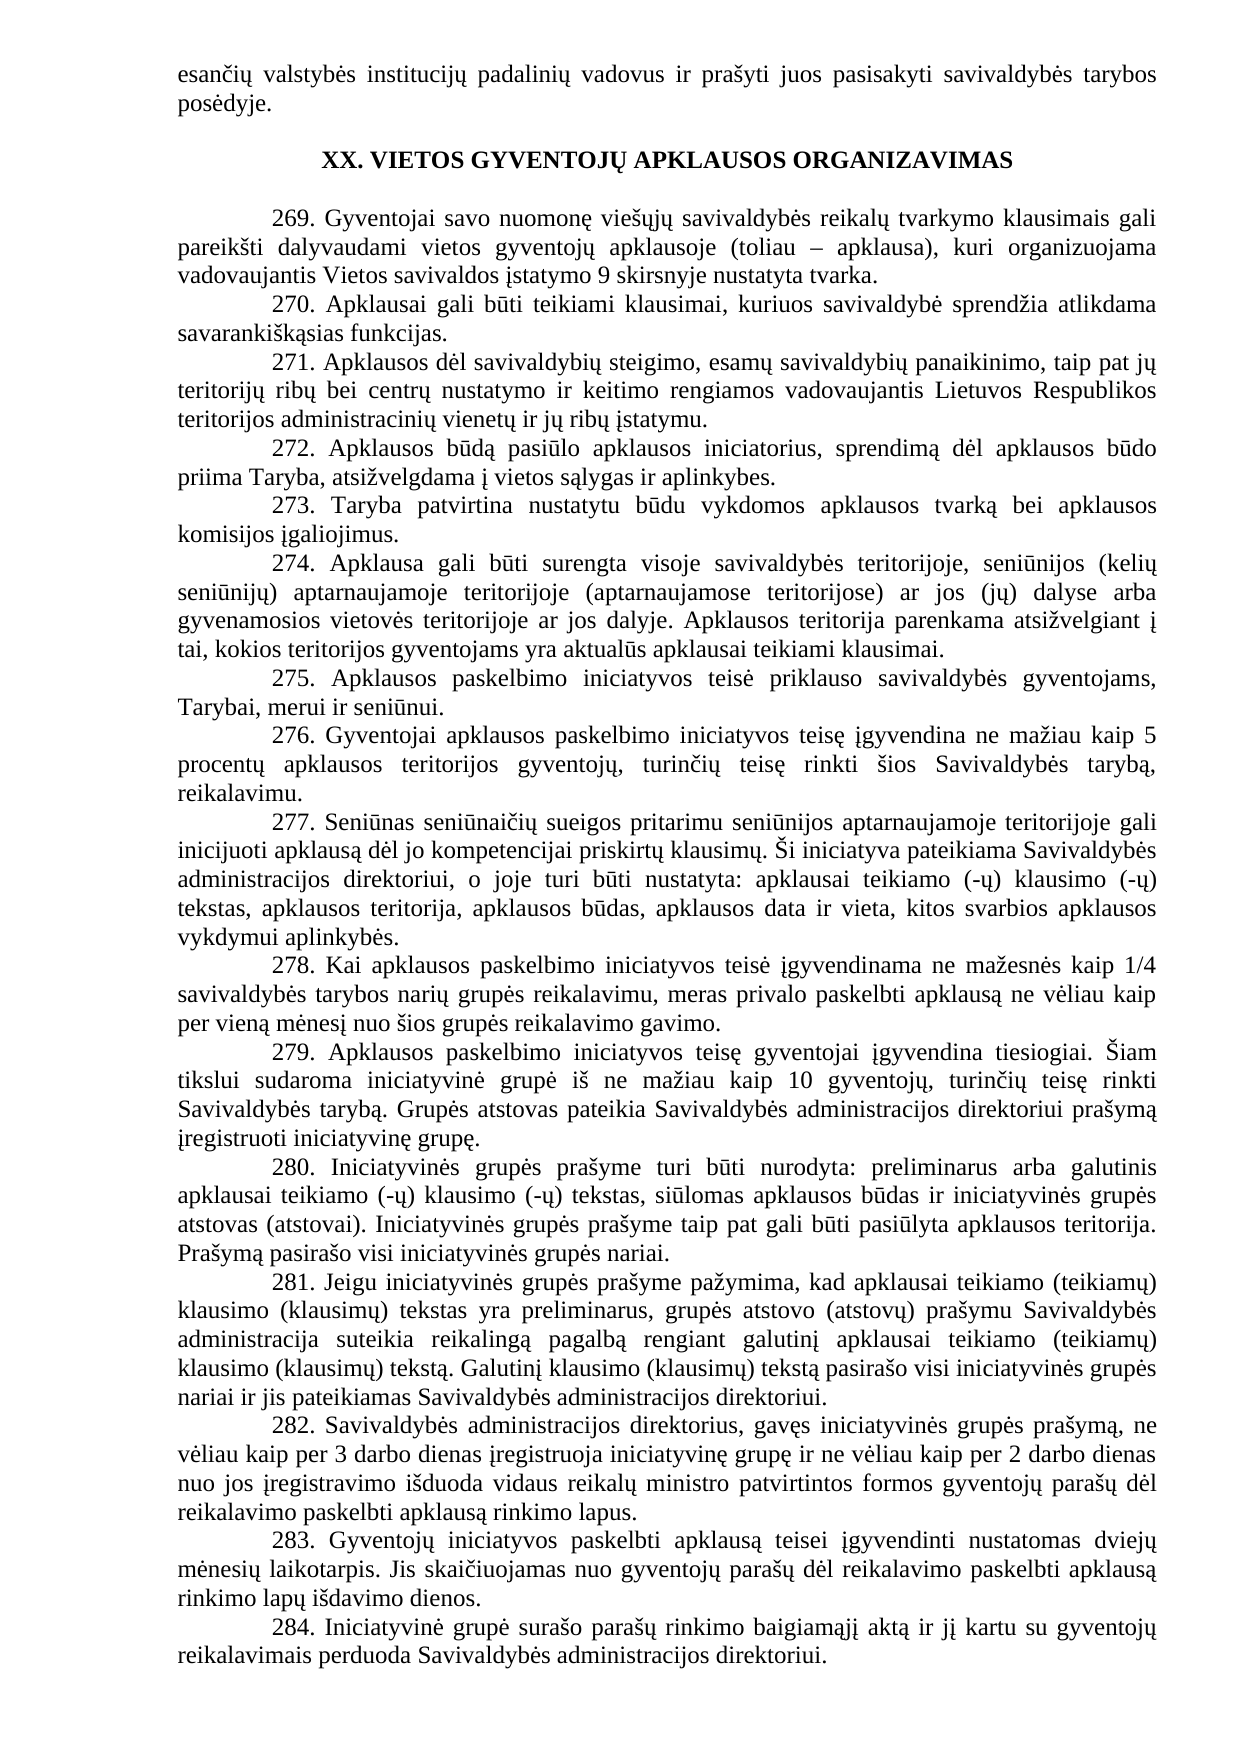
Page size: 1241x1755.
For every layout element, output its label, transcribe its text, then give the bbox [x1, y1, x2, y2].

text 280. Iniciatyvinės grupės prašyme turi būti nurodyta: preliminarus arba galutinis apklausai teikiamo (-ų) klausimo (-ų) tekstas, siūlomas apklausos būdas ir iniciatyvinės grupės atstovas (atstovai). Iniciatyvinės grupės prašyme taip pat gali būti pasiūlyta apklausos teritorija. Prašymą pasirašo visi iniciatyvinės grupės nariai. [177, 1152, 1158, 1267]
text esančių valstybės institucijų padalinių vadovus ir prašyti juos pasisakyti savivaldybės tarybos posėdyje. [177, 59, 1158, 117]
text 269. Gyventojai savo nuomonę viešųjų savivaldybės reikalų tvarkymo klausimais gali pareikšti dalyvaudami vietos gyventojų apklausoje (toliau – apklausa), kuri organizuojama vadovaujantis Vietos savivaldos įstatymo 9 skirsnyje nustatyta tvarka. [177, 203, 1158, 289]
text 277. Seniūnas seniūnaičių sueigos pritarimu seniūnijos aptarnaujamoje teritorijoje gali inicijuoti apklausą dėl jo kompetencijai priskirtų klausimų. Ši iniciatyva pateikiama Savivaldybės administracijos direktoriui, o joje turi būti nustatyta: apklausai teikiamo (-ų) klausimo (-ų) tekstas, apklausos teritorija, apklausos būdas, apklausos data ir vieta, kitos svarbios apklausos vykdymui aplinkybės. [177, 807, 1158, 950]
text 282. Savivaldybės administracijos direktorius, gavęs iniciatyvinės grupės prašymą, ne vėliau kaip per 3 darbo dienas įregistruoja iniciatyvinę grupę ir ne vėliau kaip per 2 darbo dienas nuo jos įregistravimo išduoda vidaus reikalų ministro patvirtintos formos gyventojų parašų dėl reikalavimo paskelbti apklausą rinkimo lapus. [177, 1410, 1158, 1525]
text 273. Taryba patvirtina nustatytu būdu vykdomos apklausos tvarką bei apklausos komisijos įgaliojimus. [177, 490, 1158, 548]
text 272. Apklausos būdą pasiūlo apklausos iniciatorius, sprendimą dėl apklausos būdo priima Taryba, atsižvelgdama į vietos sąlygas ir aplinkybes. [177, 433, 1158, 490]
text 274. Apklausa gali būti surengta visoje savivaldybės teritorijoje, seniūnijos (kelių seniūnijų) aptarnaujamoje teritorijoje (aptarnaujamose teritorijose) ar jos (jų) dalyse arba gyvenamosios vietovės teritorijoje ar jos dalyje. Apklausos teritorija parenkama atsižvelgiant į tai, kokios teritorijos gyventojams yra aktualūs apklausai teikiami klausimai. [177, 548, 1158, 663]
text XX. VIETOS GYVENTOJŲ APKLAUSOS ORGANIZAVIMAS [177, 145, 1158, 174]
text 270. Apklausai gali būti teikiami klausimai, kuriuos savivaldybė sprendžia atlikdama savarankiškąsias funkcijas. [177, 289, 1158, 347]
text 271. Apklausos dėl savivaldybių steigimo, esamų savivaldybių panaikinimo, taip pat jų teritorijų ribų bei centrų nustatymo ir keitimo rengiamos vadovaujantis Lietuvos Respublikos teritorijos administracinių vienetų ir jų ribų įstatymu. [177, 347, 1158, 433]
text 283. Gyventojų iniciatyvos paskelbti apklausą teisei įgyvendinti nustatomas dviejų mėnesių laikotarpis. Jis skaičiuojamas nuo gyventojų parašų dėl reikalavimo paskelbti apklausą rinkimo lapų išdavimo dienos. [177, 1525, 1158, 1612]
text 276. Gyventojai apklausos paskelbimo iniciatyvos teisę įgyvendina ne mažiau kaip 5 procentų apklausos teritorijos gyventojų, turinčių teisę rinkti šios Savivaldybės tarybą, reikalavimu. [177, 720, 1158, 807]
text 279. Apklausos paskelbimo iniciatyvos teisę gyventojai įgyvendina tiesiogiai. Šiam tikslui sudaroma iniciatyvinė grupė iš ne mažiau kaip 10 gyventojų, turinčių teisę rinkti Savivaldybės tarybą. Grupės atstovas pateikia Savivaldybės administracijos direktoriui prašymą įregistruoti iniciatyvinę grupę. [177, 1037, 1158, 1152]
text 278. Kai apklausos paskelbimo iniciatyvos teisė įgyvendinama ne mažesnės kaip 1/4 savivaldybės tarybos narių grupės reikalavimu, meras privalo paskelbti apklausą ne vėliau kaip per vieną mėnesį nuo šios grupės reikalavimo gavimo. [177, 950, 1158, 1037]
text 275. Apklausos paskelbimo iniciatyvos teisė priklauso savivaldybės gyventojams, Tarybai, merui ir seniūnui. [177, 663, 1158, 720]
text 284. Iniciatyvinė grupė surašo parašų rinkimo baigiamąjį aktą ir jį kartu su gyventojų reikalavimais perduoda Savivaldybės administracijos direktoriui. [177, 1612, 1158, 1669]
text 281. Jeigu iniciatyvinės grupės prašyme pažymima, kad apklausai teikiamo (teikiamų) klausimo (klausimų) tekstas yra preliminarus, grupės atstovo (atstovų) prašymu Savivaldybės administracija suteikia reikalingą pagalbą rengiant galutinį apklausai teikiamo (teikiamų) klausimo (klausimų) tekstą. Galutinį klausimo (klausimų) tekstą pasirašo visi iniciatyvinės grupės nariai ir jis pateikiamas Savivaldybės administracijos direktoriui. [177, 1267, 1158, 1410]
